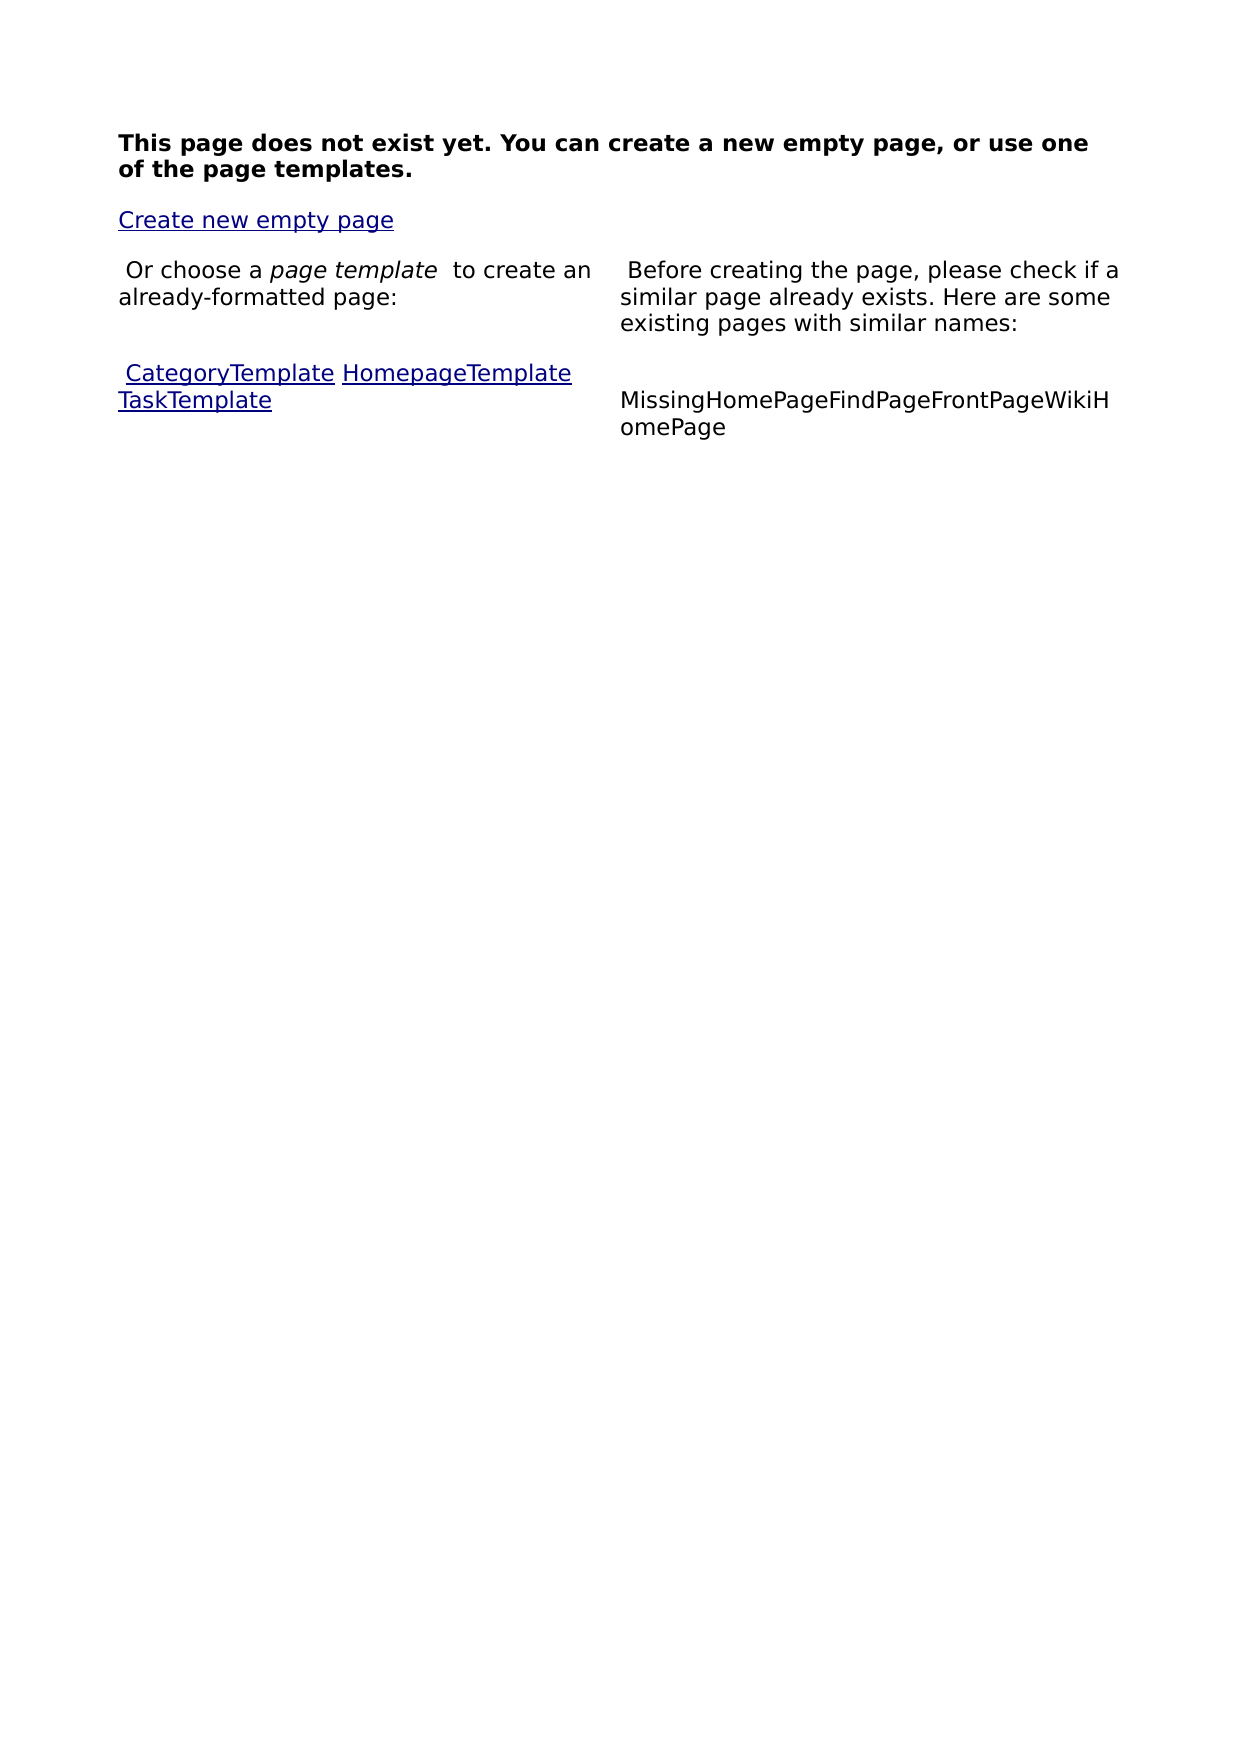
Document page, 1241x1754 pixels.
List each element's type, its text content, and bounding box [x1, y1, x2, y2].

text Create new empty page [118, 207, 1122, 233]
table_cell CategoryTemplate HomepageTemplate TaskTemplate [118, 349, 620, 452]
text This page does not exist yet. You can create a new empty page, or use one of the page templates. [118, 130, 1122, 183]
table_header Or choose a page template to create an already-formatted page: [118, 245, 620, 349]
table_header Before creating the page, please check if a similar page already exists. Here are some existing pages with similar names: [620, 245, 1122, 349]
table_cell MissingHomePageFindPageFrontPageWikiHomePage [620, 349, 1122, 452]
